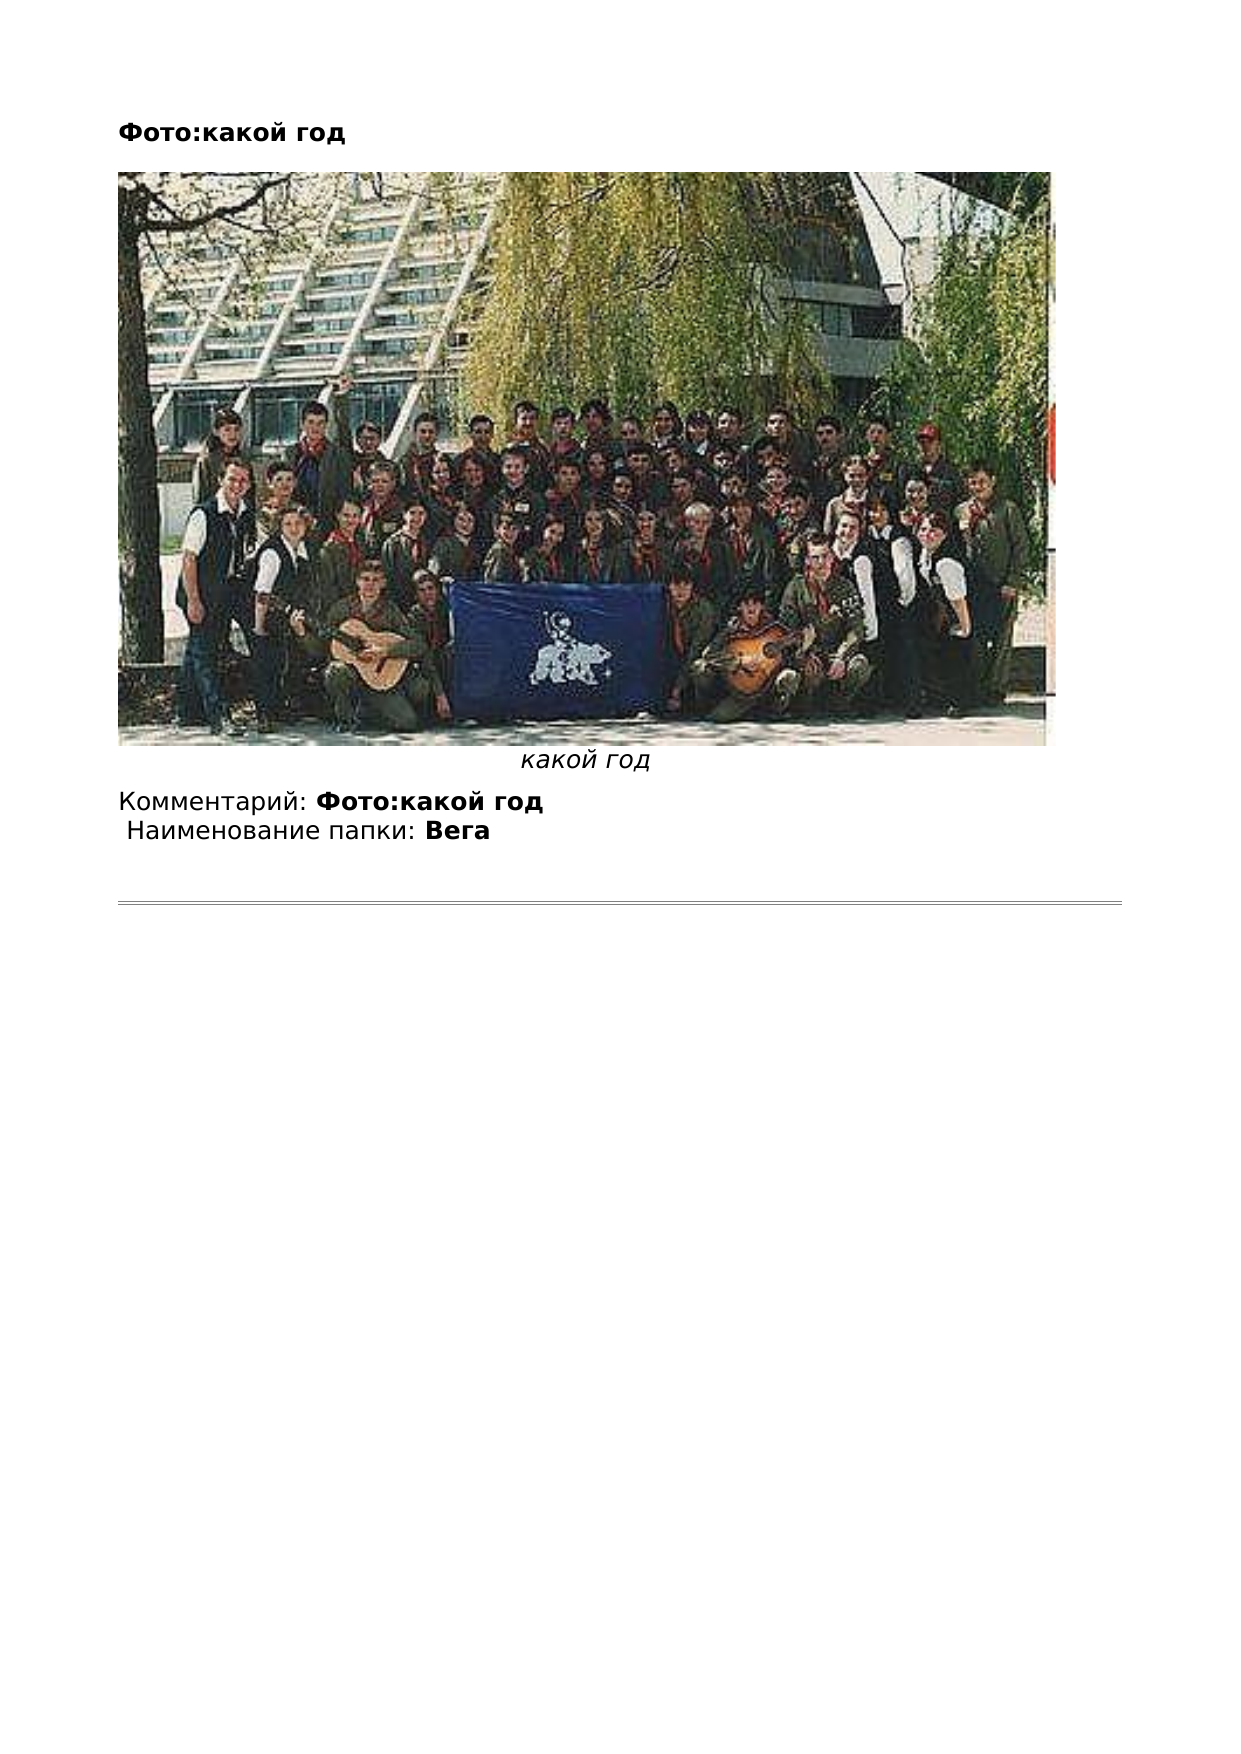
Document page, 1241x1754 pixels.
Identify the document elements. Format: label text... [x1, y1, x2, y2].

picture [118, 172, 1056, 746]
text Комментарий: Фото:какой год Наименование папки: Вега [118, 787, 1122, 874]
subtitle Фото:какой год [118, 118, 1122, 147]
text какой год [118, 746, 1056, 774]
